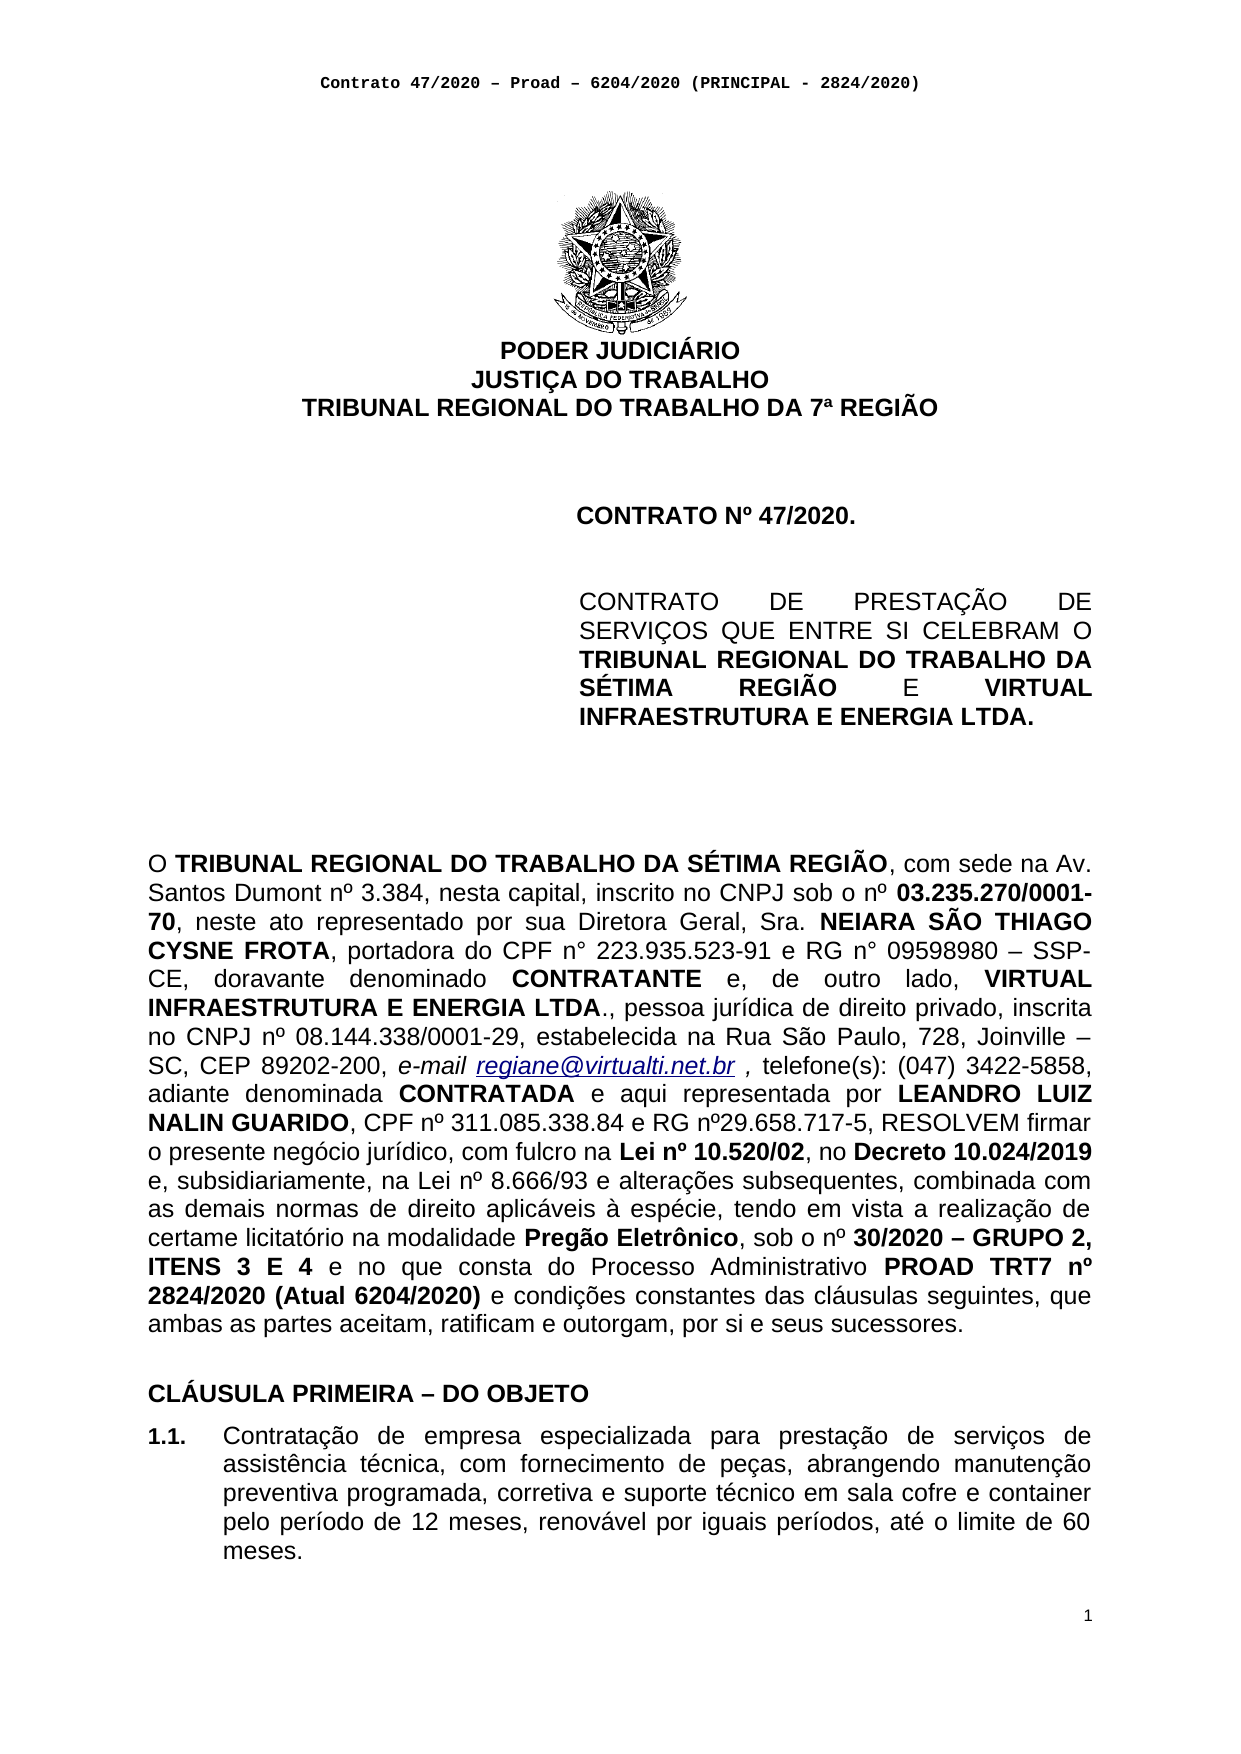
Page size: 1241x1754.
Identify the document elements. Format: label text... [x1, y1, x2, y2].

text CONTRATO DE PRESTAÇÃO DE SERVIÇOS QUE ENTRE SI CELEBRAM O TRIBUNAL REGIONAL DO TRABALHO DA SÉTIMA REGIÃO E VIRTUAL INFRAESTRUTURA E ENERGIA LTDA. [579, 587, 1092, 731]
text CLÁUSULA PRIMEIRA – DO OBJETO [148, 1379, 1092, 1408]
list Contratação de empresa especializada para prestação de serviços de assistência técnica, com fornecimento de peças, abrangendo manutenção preventiva programada, corretiva e suporte técnico em sala cofre e container pelo período de 12 meses, renovável por iguais períodos, até o limite de 60 meses. [148, 1421, 1092, 1564]
text PODER JUDICIÁRIO [148, 336, 1092, 364]
text CONTRATO Nº 47/2020. [576, 501, 1092, 529]
text JUSTIÇA DO TRABALHO [148, 364, 1092, 393]
text TRIBUNAL REGIONAL DO TRABALHO DA 7ª REGIÃO [148, 393, 1092, 422]
text O TRIBUNAL REGIONAL DO TRABALHO DA SÉTIMA REGIÃO, com sede na Av. Santos Dumont nº 3.384, nesta capital, inscrito no CNPJ sob o nº 03.235.270/0001-70, neste ato representado por sua Diretora Geral, Sra. NEIARA SÃO THIAGO CYSNE FROTA, portadora do CPF n° 223.935.523-91 e RG n° 09598980 – SSP-CE, doravante denominado CONTRATANTE e, de outro lado, VIRTUAL INFRAESTRUTURA E ENERGIA LTDA., pessoa jurídica de direito privado, inscrita no CNPJ nº 08.144.338/0001-29, estabelecida na Rua São Paulo, 728, Joinville – SC, CEP 89202-200, e-mail regiane@virtualti.net.br , telefone(s): (047) 3422-5858, adiante denominada CONTRATADA e aqui representada por LEANDRO LUIZ NALIN GUARIDO, CPF nº 311.085.338.84 e RG nº29.658.717-5, RESOLVEM firmar o presente negócio jurídico, com fulcro na Lei nº 10.520/02, no Decreto 10.024/2019 e, subsidiariamente, na Lei nº 8.666/93 e alterações subsequentes, combinada com as demais normas de direito aplicáveis à espécie, tendo em vista a realização de certame licitatório na modalidade Pregão Eletrônico, sob o nº 30/2020 – GRUPO 2, ITENS 3 E 4 e no que consta do Processo Administrativo PROAD TRT7 nº 2824/2020 (Atual 6204/2020) e condições constantes das cláusulas seguintes, que ambas as partes aceitam, ratificam e outorgam, por si e seus sucessores. [148, 849, 1092, 1338]
